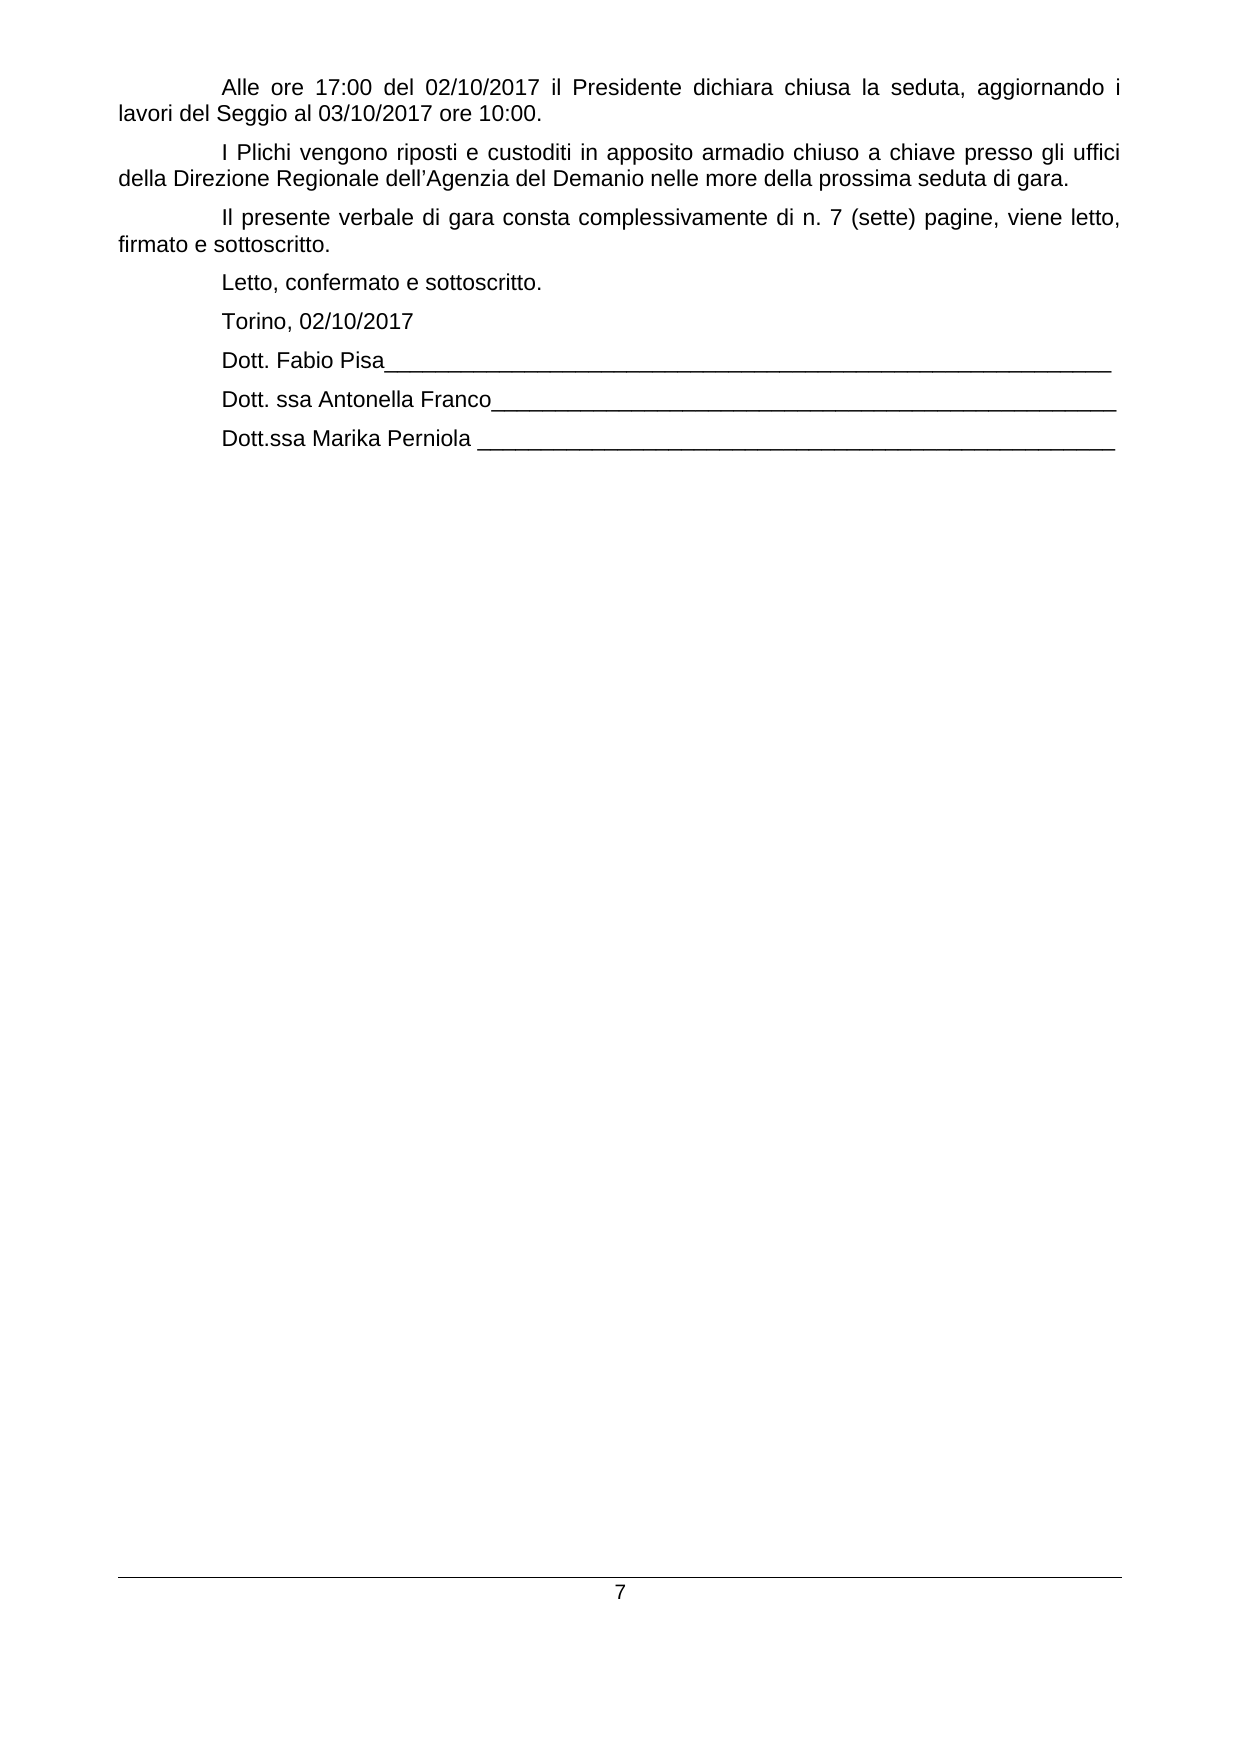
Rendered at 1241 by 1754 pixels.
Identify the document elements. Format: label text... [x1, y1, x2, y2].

text Alle ore 17:00 del 02/10/2017 il Presidente dichiara chiusa la seduta, aggiornando i lavori del Seggio al 03/10/2017 ore 10:00. [118, 74, 1122, 126]
text I Plichi vengono riposti e custoditi in apposito armadio chiuso a chiave presso gli uffici della Direzione Regionale dell’Agenzia del Demanio nelle more della prossima seduta di gara. [118, 139, 1122, 192]
text Dott. Fabio Pisa_________________________________________________________ [118, 347, 1122, 373]
text Dott.ssa Marika Perniola __________________________________________________ [118, 425, 1122, 451]
text Il presente verbale di gara consta complessivamente di n. 7 (sette) pagine, viene letto, firmato e sottoscritto. [118, 204, 1122, 257]
text Letto, confermato e sottoscritto. [118, 269, 1122, 296]
text Dott. ssa Antonella Franco_________________________________________________ [118, 386, 1122, 412]
text Torino, 02/10/2017 [118, 308, 1122, 334]
